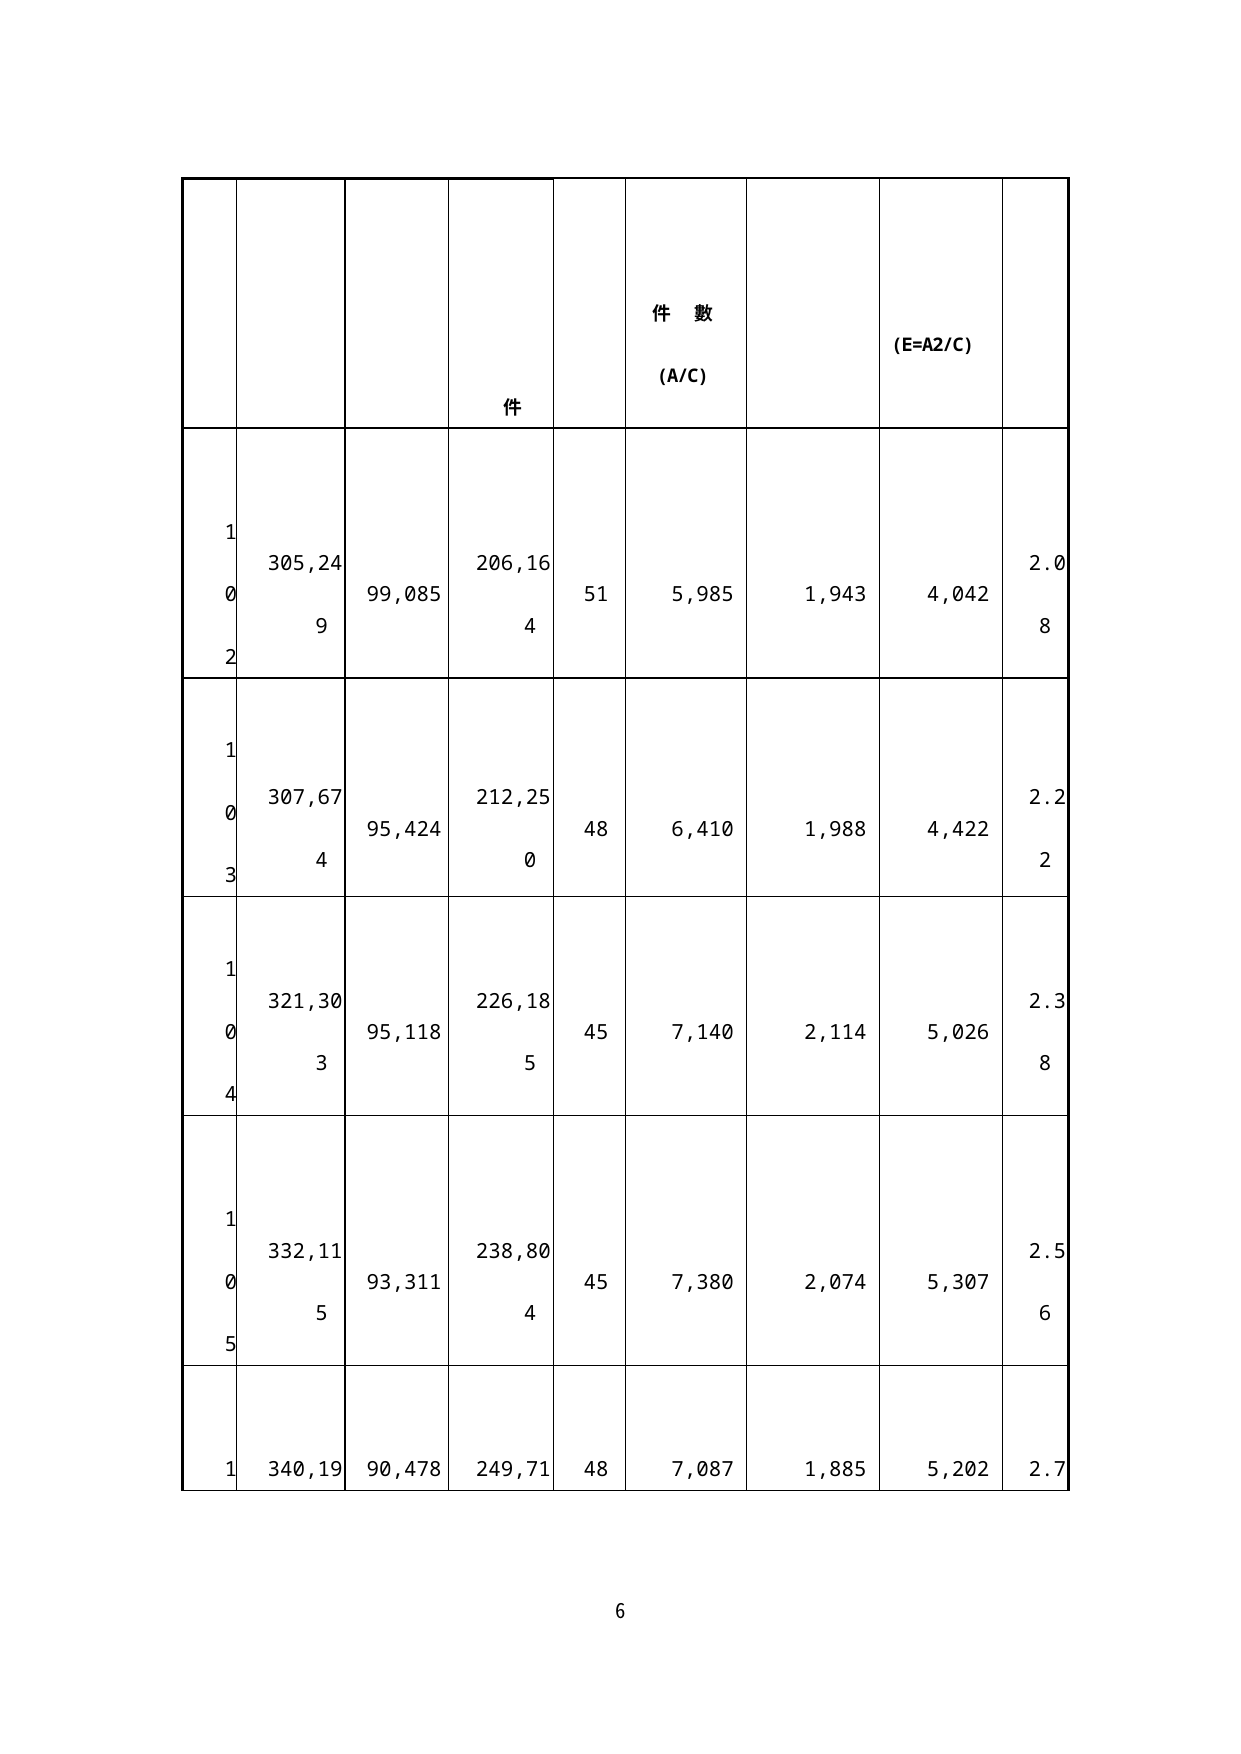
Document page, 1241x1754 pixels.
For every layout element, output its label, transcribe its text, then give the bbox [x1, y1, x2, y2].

table_cell 45 [554, 1116, 625, 1365]
table_cell 226,185 [449, 897, 553, 1115]
table_cell 104 [184, 897, 236, 1115]
table_cell 1 [184, 1366, 236, 1490]
table_cell 95,118 [346, 897, 448, 1115]
table_header 年度 [184, 180, 236, 427]
table_cell 102 [184, 429, 236, 677]
table_cell 99,085 [346, 429, 448, 677]
table_cell 105 [184, 1116, 236, 1365]
table_cell 340,19 [237, 1366, 344, 1490]
table_header 民間公證人辦結公、認證件數(A2) [449, 180, 553, 427]
table_cell 7,087 [626, 1366, 746, 1490]
table_cell 48 [554, 679, 625, 896]
table_cell 5,026 [880, 897, 1002, 1115]
table_cell 件數 (A/C) [626, 179, 746, 427]
table_cell 95,424 [346, 679, 448, 896]
table_cell 103 [184, 679, 236, 896]
table_cell 206,164 [449, 429, 553, 677]
table_cell 2.08 [1003, 429, 1067, 677]
table_cell 4,422 [880, 679, 1002, 896]
table_cell 212,250 [449, 679, 553, 896]
table_cell 93,311 [346, 1116, 448, 1365]
table_cell 2.7 [1003, 1366, 1067, 1490]
table_cell 2.22 [1003, 679, 1067, 896]
table_cell 1,885 [747, 1366, 879, 1490]
table_cell 321,303 [237, 897, 344, 1115]
table_cell 305,249 [237, 429, 344, 677]
table_cell 5,985 [626, 429, 746, 677]
table_cell 2.38 [1003, 897, 1067, 1115]
table_cell 1,988 [747, 679, 879, 896]
table_cell (E=A2/C) [880, 179, 1002, 427]
table_cell 2,114 [747, 897, 879, 1115]
table_cell 249,71 [449, 1366, 553, 1490]
table_cell 4,042 [880, 429, 1002, 677]
table_cell [554, 179, 625, 427]
table_cell 45 [554, 897, 625, 1115]
table_cell 90,478 [346, 1366, 448, 1490]
table_cell 238,804 [449, 1116, 553, 1365]
table_cell [1003, 179, 1067, 427]
table_cell 2,074 [747, 1116, 879, 1365]
table_cell 307,674 [237, 679, 344, 896]
table_cell 7,140 [626, 897, 746, 1115]
table_cell 2.56 [1003, 1116, 1067, 1365]
table_cell 48 [554, 1366, 625, 1490]
table_header [237, 180, 344, 427]
table_cell 7,380 [626, 1116, 746, 1365]
table_cell 5,202 [880, 1366, 1002, 1490]
table_cell 5,307 [880, 1116, 1002, 1365]
table_cell 6,410 [626, 679, 746, 896]
table_cell [747, 179, 879, 427]
table_cell 1,943 [747, 429, 879, 677]
table_header [346, 180, 448, 427]
table_cell 51 [554, 429, 625, 677]
table_cell 332,115 [237, 1116, 344, 1365]
